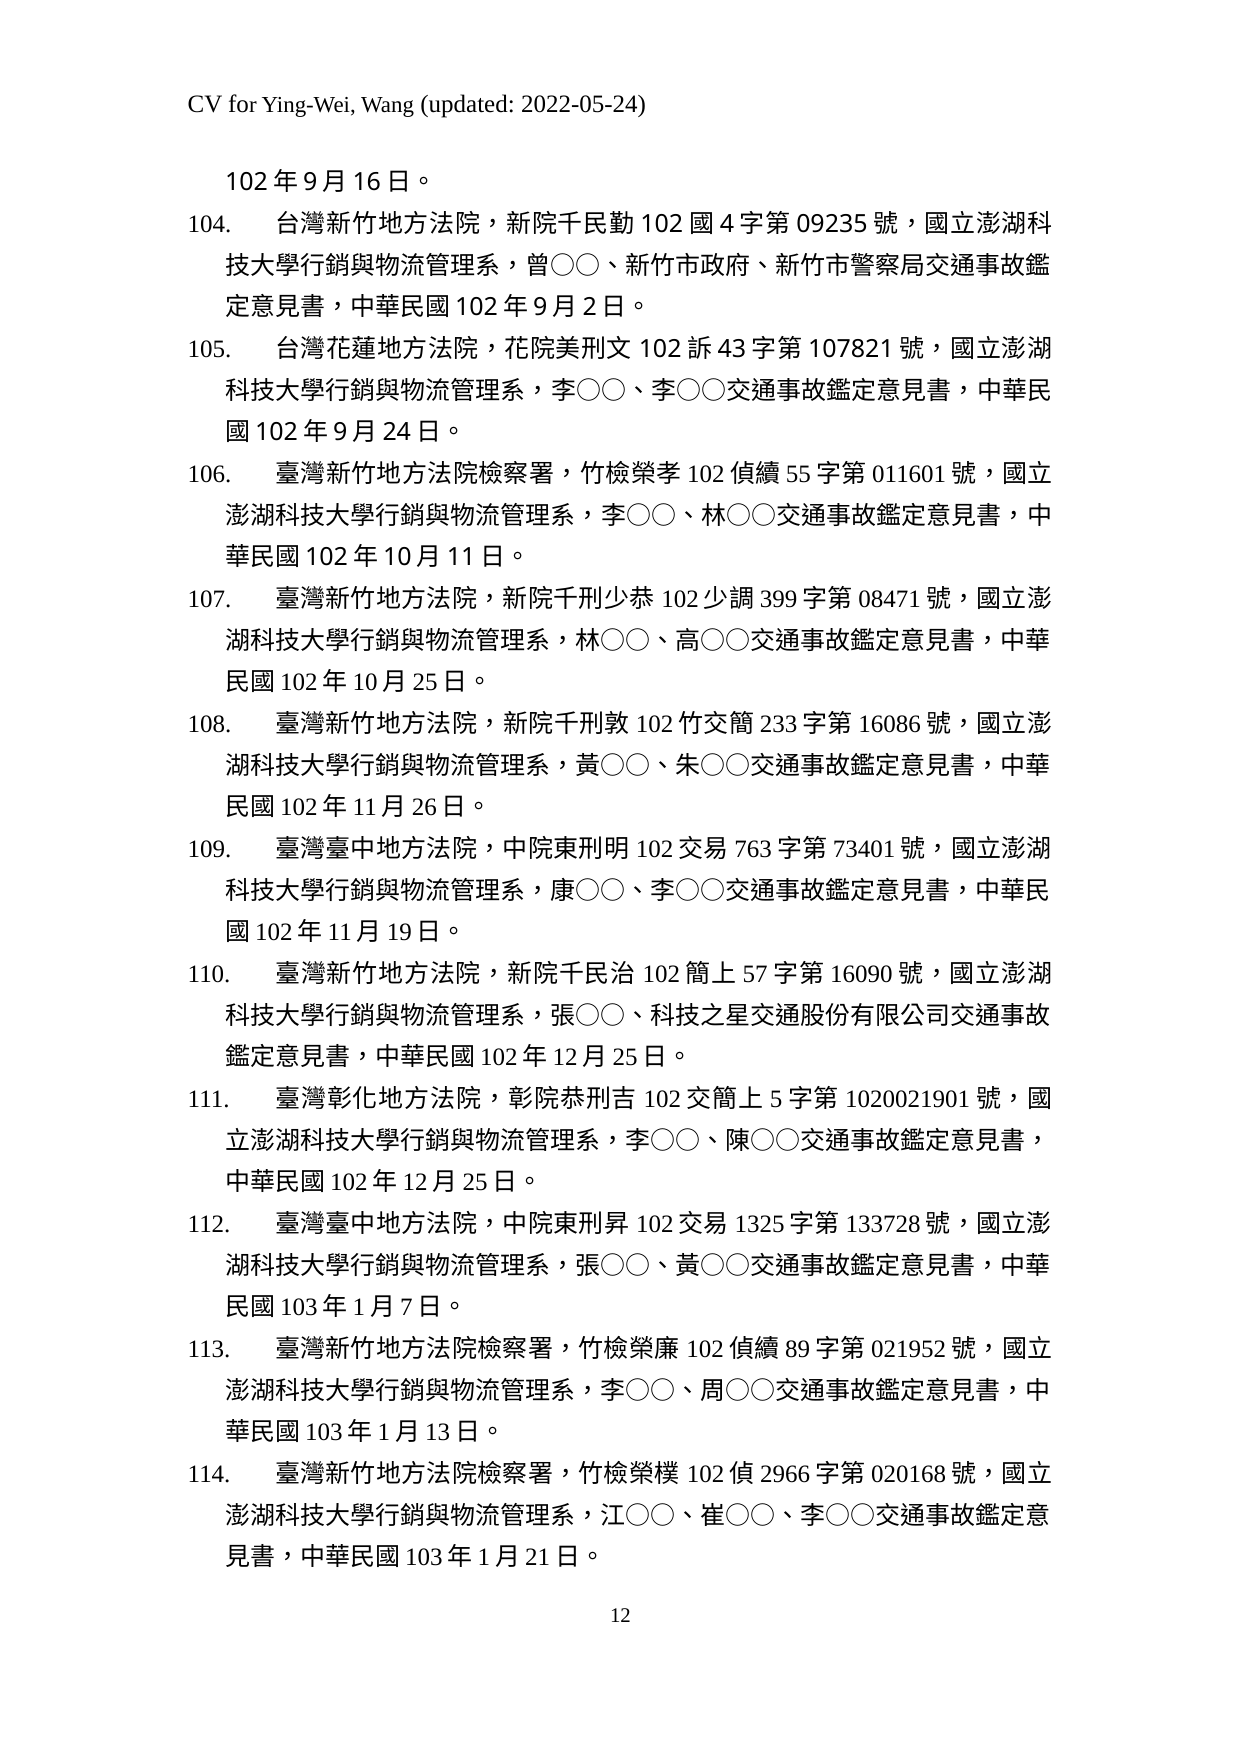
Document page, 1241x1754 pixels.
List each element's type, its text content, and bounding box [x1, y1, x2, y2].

list 臺灣新竹地方法院檢察署，竹檢榮樸102偵2966字第020168號，國立澎湖科技大學行銷與物流管理系，江○○、崔○○、李○○交通事故鑑定意見書，中華民國103年1月21日。 [187, 1449, 1053, 1574]
list 臺灣新竹地方法院檢察署，竹檢榮廉102偵續89字第021952號，國立澎湖科技大學行銷與物流管理系，李○○、周○○交通事故鑑定意見書，中華民國103年1月13日。 [187, 1324, 1053, 1449]
list 臺灣新竹地方法院，新院千刑敦102竹交簡233字第16086號，國立澎湖科技大學行銷與物流管理系，黃○○、朱○○交通事故鑑定意見書，中華民國102年11月26日。 [187, 699, 1053, 824]
list 臺灣新竹地方法院檢察署，竹檢榮孝102偵續55字第011601號，國立澎湖科技大學行銷與物流管理系，李○○、林○○交通事故鑑定意見書，中華民國102年10月11日。 [187, 449, 1053, 574]
list 102年9月16日。 [187, 157, 1053, 199]
list 台灣花蓮地方法院，花院美刑文102訴43字第107821號，國立澎湖科技大學行銷與物流管理系，李○○、李○○交通事故鑑定意見書，中華民國102年9月24日。 [187, 324, 1053, 449]
list 台灣新竹地方法院，新院千民勤102國4字第09235號，國立澎湖科技大學行銷與物流管理系，曾○○、新竹市政府、新竹市警察局交通事故鑑定意見書，中華民國102年9月2日。 [187, 199, 1053, 324]
list 臺灣臺中地方法院，中院東刑昇102交易1325字第133728號，國立澎湖科技大學行銷與物流管理系，張○○、黃○○交通事故鑑定意見書，中華民國103年1月7日。 [187, 1199, 1053, 1324]
list 臺灣臺中地方法院，中院東刑明102交易763字第73401號，國立澎湖科技大學行銷與物流管理系，康○○、李○○交通事故鑑定意見書，中華民國102年11月19日。 [187, 824, 1053, 949]
list 臺灣彰化地方法院，彰院恭刑吉102交簡上5字第1020021901號，國立澎湖科技大學行銷與物流管理系，李○○、陳○○交通事故鑑定意見書，中華民國102年12月25日。 [187, 1074, 1053, 1199]
list 臺灣新竹地方法院，新院千民治102簡上57字第16090號，國立澎湖科技大學行銷與物流管理系，張○○、科技之星交通股份有限公司交通事故鑑定意見書，中華民國102年12月25日。 [187, 949, 1053, 1074]
list 臺灣新竹地方法院，新院千刑少恭102少調399字第08471號，國立澎湖科技大學行銷與物流管理系，林○○、高○○交通事故鑑定意見書，中華民國102年10月25日。 [187, 574, 1053, 699]
